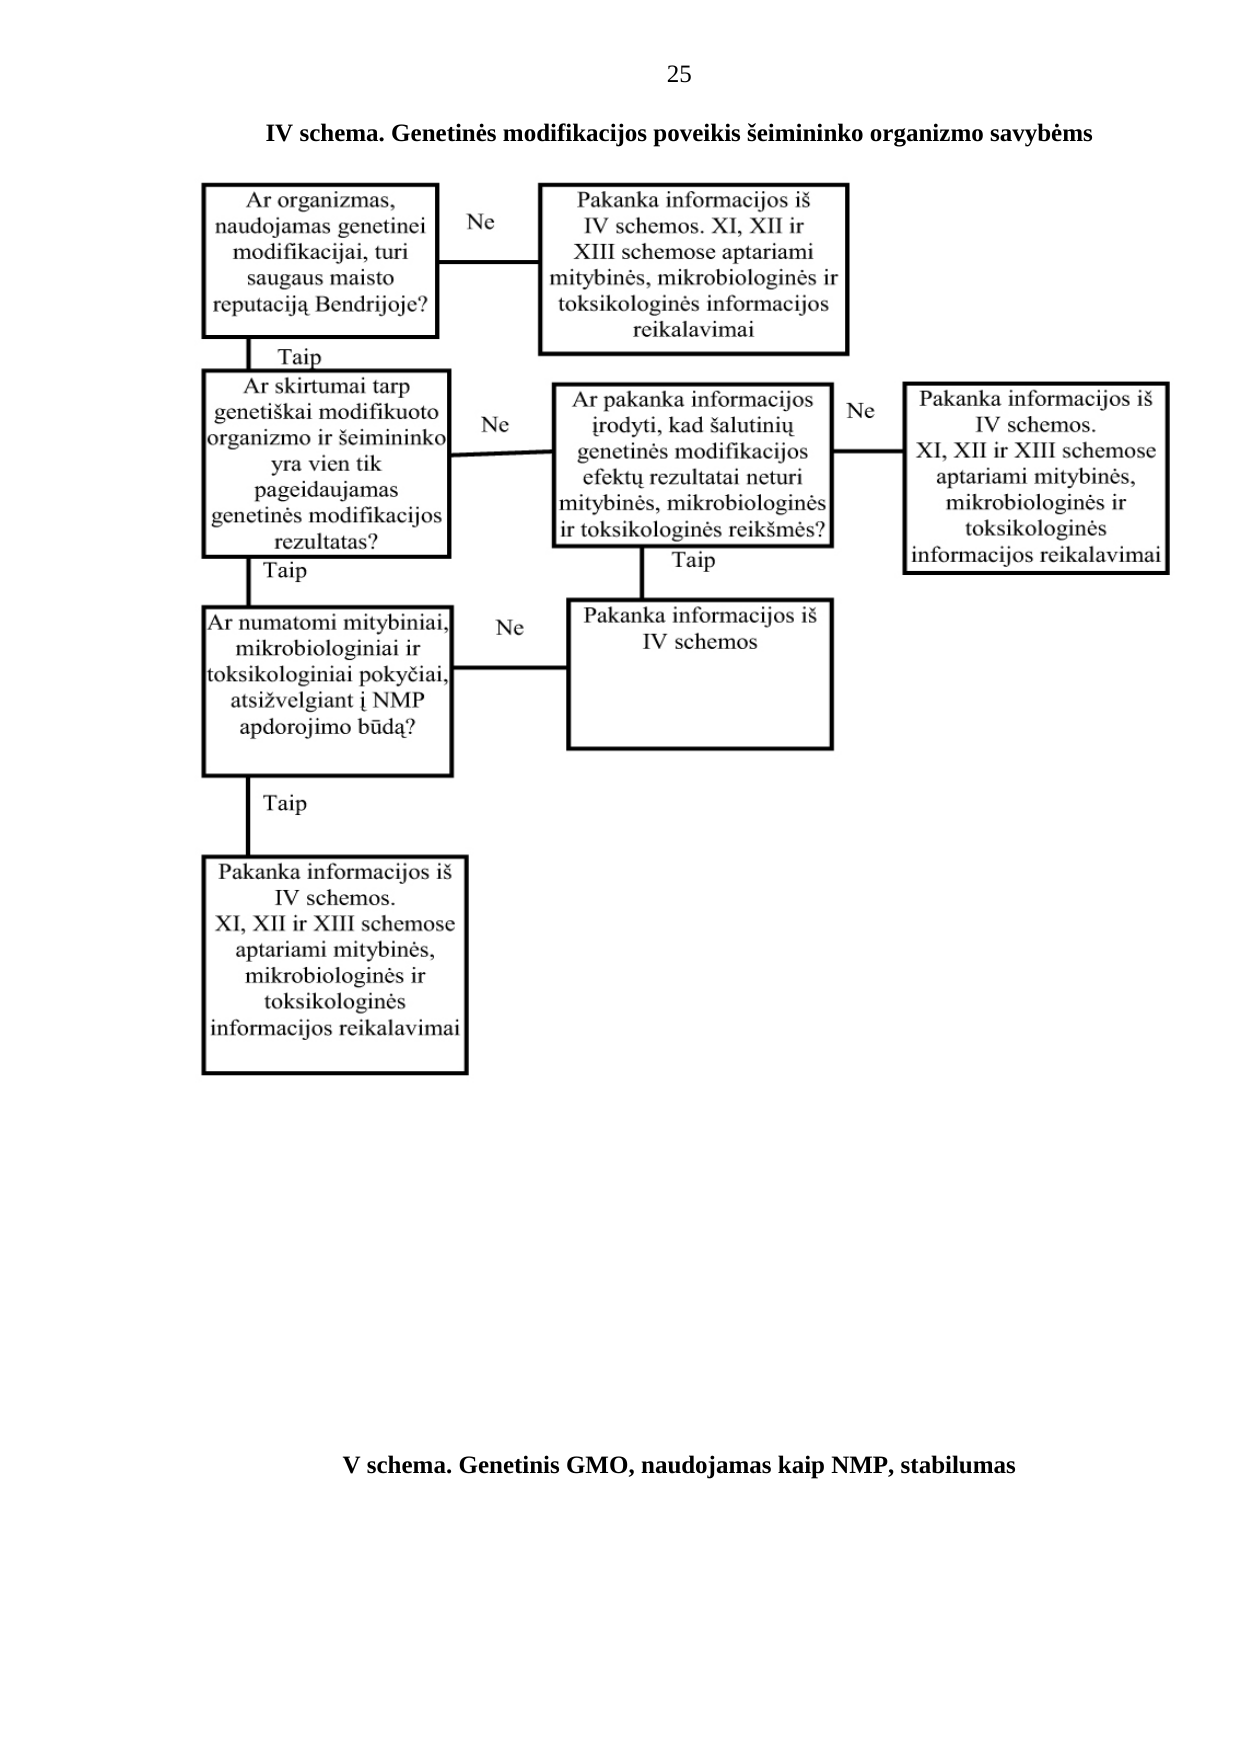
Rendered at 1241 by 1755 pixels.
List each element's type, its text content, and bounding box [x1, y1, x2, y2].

text IV schema. Genetinės modifikacijos poveikis šeimininko organizmo savybėms [177, 118, 1181, 147]
text V schema. Genetinis GMO, naudojamas kaip NMP, stabilumas [177, 1451, 1181, 1479]
